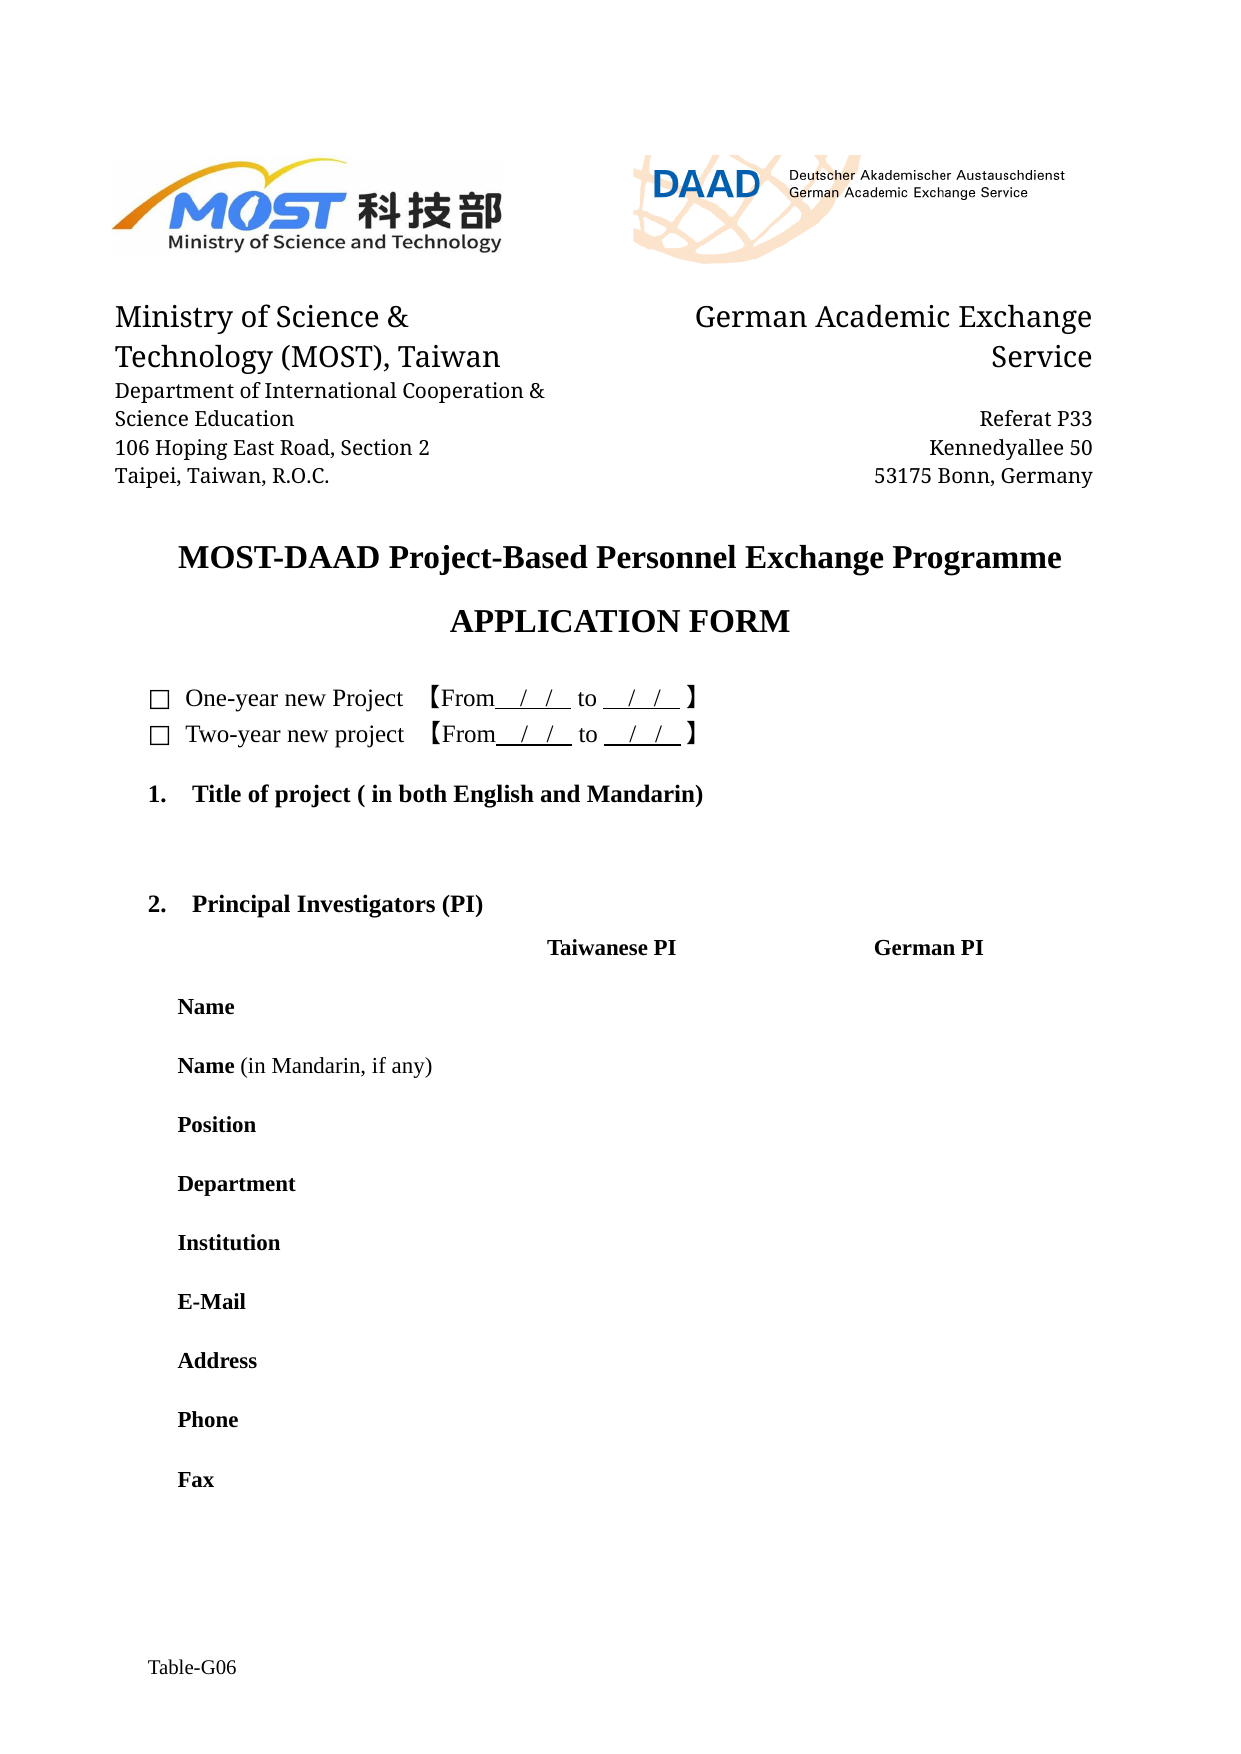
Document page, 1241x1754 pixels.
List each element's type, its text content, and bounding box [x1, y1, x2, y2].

table_cell [453, 1449, 770, 1508]
table_cell [770, 1449, 1087, 1508]
table_cell [453, 1272, 770, 1331]
picture [111, 155, 503, 254]
table_cell [453, 1213, 770, 1272]
table_cell Department [136, 1154, 453, 1213]
table_cell [453, 1095, 770, 1154]
table_header Ministry of Science & Technology (MOST), Taiwan Department of International Cooperation & Science Education 106 Hoping East Road, Section 2 Taipei, Taiwan, R.O.C. [103, 182, 579, 490]
table_cell [770, 1331, 1087, 1390]
picture [633, 155, 1068, 265]
table_cell Taiwanese PI [453, 918, 770, 977]
table_cell [770, 1154, 1087, 1213]
text APPLICATION FORM [148, 601, 1093, 639]
table_cell [453, 1390, 770, 1449]
table_cell [770, 1272, 1087, 1331]
text MOST-DAAD Project-Based Personnel Exchange Programme [148, 537, 1093, 576]
table_cell [770, 1095, 1087, 1154]
table_cell [453, 1036, 770, 1095]
table_cell Address [136, 1331, 453, 1390]
table_cell [770, 1390, 1087, 1449]
table_cell E-Mail [136, 1272, 453, 1331]
table_cell [453, 1154, 770, 1213]
list Two-year new project 【From / / to / / 】 [148, 714, 1093, 750]
table_cell [770, 977, 1087, 1036]
table_cell [136, 918, 453, 977]
table_cell Name (in Mandarin, if any) [136, 1036, 453, 1095]
table_cell [453, 1331, 770, 1390]
table_cell Position [136, 1095, 453, 1154]
table_cell [453, 977, 770, 1036]
table_cell German PI [770, 918, 1087, 977]
table_header 1. Title of project ( in both English and Mandarin) [136, 779, 1087, 889]
table_cell Fax [136, 1449, 453, 1508]
table_cell Phone [136, 1390, 453, 1449]
table_header German Academic Exchange Service Referat P33 Kennedyallee 50 53175 Bonn, Germany [579, 182, 1104, 490]
table_cell [770, 1213, 1087, 1272]
table_cell [770, 1036, 1087, 1095]
list One-year new Project 【From / / to / / 】 [148, 677, 1093, 714]
table_cell Institution [136, 1213, 453, 1272]
table_cell Name [136, 977, 453, 1036]
table_cell 2. Principal Investigators (PI) [136, 889, 1087, 918]
